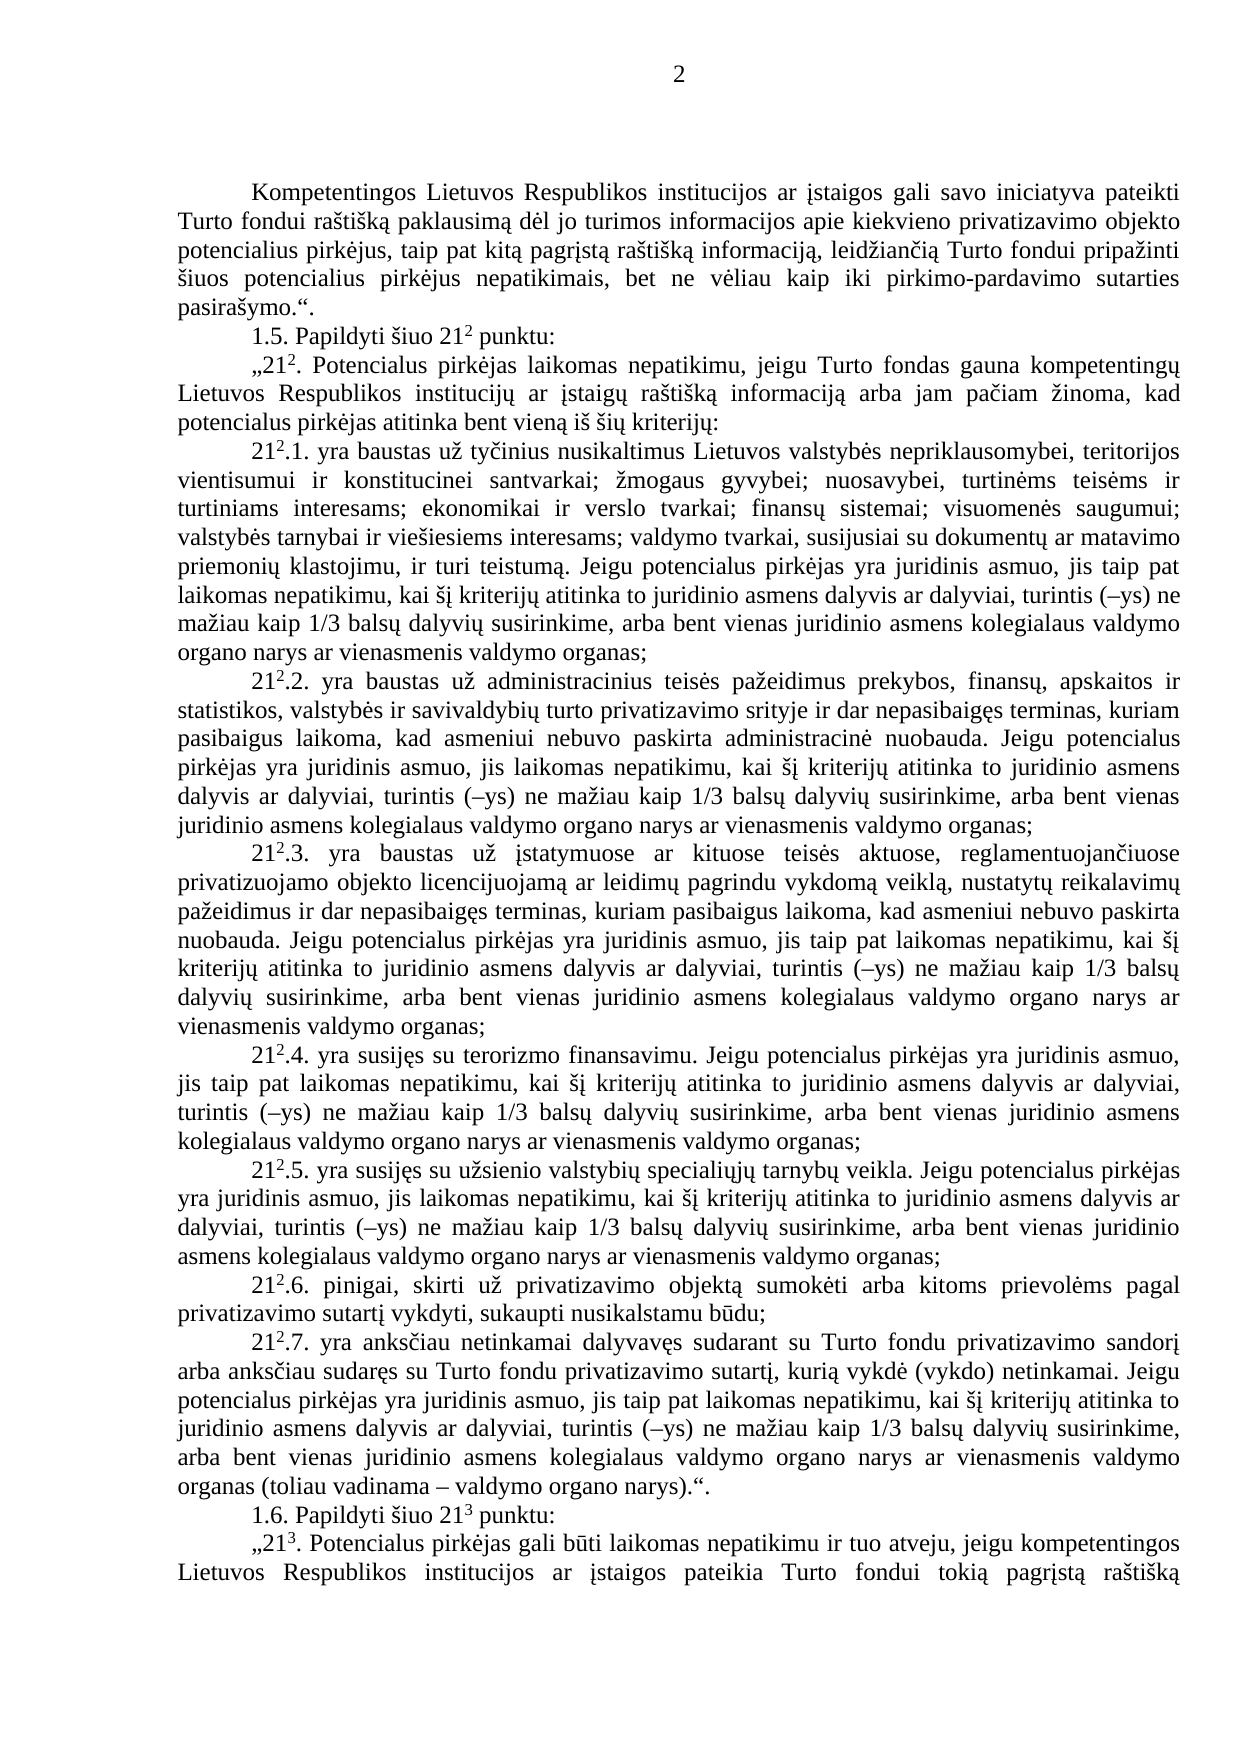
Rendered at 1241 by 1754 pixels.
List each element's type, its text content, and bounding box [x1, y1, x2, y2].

text „213. Potencialus pirkėjas gali būti laikomas nepatikimu ir tuo atveju, jeigu kompetentingos Lietuvos Respublikos institucijos ar įstaigos pateikia Turto fondui tokią pagrįstą raštišką [177, 1528, 1181, 1586]
text 212.6. pinigai, skirti už privatizavimo objektą sumokėti arba kitoms prievolėms pagal privatizavimo sutartį vykdyti, sukaupti nusikalstamu būdu; [177, 1270, 1181, 1327]
text 212.2. yra baustas už administracinius teisės pažeidimus prekybos, finansų, apskaitos ir statistikos, valstybės ir savivaldybių turto privatizavimo srityje ir dar nepasibaigęs terminas, kuriam pasibaigus laikoma, kad asmeniui nebuvo paskirta administracinė nuobauda. Jeigu potencialus pirkėjas yra juridinis asmuo, jis laikomas nepatikimu, kai šį kriterijų atitinka to juridinio asmens dalyvis ar dalyviai, turintis (–ys) ne mažiau kaip 1/3 balsų dalyvių susirinkime, arba bent vienas juridinio asmens kolegialaus valdymo organo narys ar vienasmenis valdymo organas; [177, 666, 1181, 838]
text 212.7. yra anksčiau netinkamai dalyvavęs sudarant su Turto fondu privatizavimo sandorį arba anksčiau sudaręs su Turto fondu privatizavimo sutartį, kurią vykdė (vykdo) netinkamai. Jeigu potencialus pirkėjas yra juridinis asmuo, jis taip pat laikomas nepatikimu, kai šį kriterijų atitinka to juridinio asmens dalyvis ar dalyviai, turintis (–ys) ne mažiau kaip 1/3 balsų dalyvių susirinkime, arba bent vienas juridinio asmens kolegialaus valdymo organo narys ar vienasmenis valdymo organas (toliau vadinama – valdymo organo narys).“. [177, 1327, 1181, 1500]
text 1.5. Papildyti šiuo 212 punktu: [177, 321, 1181, 350]
text Kompetentingos Lietuvos Respublikos institucijos ar įstaigos gali savo iniciatyva pateikti Turto fondui raštišką paklausimą dėl jo turimos informacijos apie kiekvieno privatizavimo objekto potencialius pirkėjus, taip pat kitą pagrįstą raštišką informaciją, leidžiančią Turto fondui pripažinti šiuos potencialius pirkėjus nepatikimais, bet ne vėliau kaip iki pirkimo-pardavimo sutarties pasirašymo.“. [177, 177, 1181, 321]
text 212.5. yra susijęs su užsienio valstybių specialiųjų tarnybų veikla. Jeigu potencialus pirkėjas yra juridinis asmuo, jis laikomas nepatikimu, kai šį kriterijų atitinka to juridinio asmens dalyvis ar dalyviai, turintis (–ys) ne mažiau kaip 1/3 balsų dalyvių susirinkime, arba bent vienas juridinio asmens kolegialaus valdymo organo narys ar vienasmenis valdymo organas; [177, 1155, 1181, 1270]
text 212.4. yra susijęs su terorizmo finansavimu. Jeigu potencialus pirkėjas yra juridinis asmuo, jis taip pat laikomas nepatikimu, kai šį kriterijų atitinka to juridinio asmens dalyvis ar dalyviai, turintis (–ys) ne mažiau kaip 1/3 balsų dalyvių susirinkime, arba bent vienas juridinio asmens kolegialaus valdymo organo narys ar vienasmenis valdymo organas; [177, 1040, 1181, 1155]
text 212.1. yra baustas už tyčinius nusikaltimus Lietuvos valstybės nepriklausomybei, teritorijos vientisumui ir konstitucinei santvarkai; žmogaus gyvybei; nuosavybei, turtinėms teisėms ir turtiniams interesams; ekonomikai ir verslo tvarkai; finansų sistemai; visuomenės saugumui; valstybės tarnybai ir viešiesiems interesams; valdymo tvarkai, susijusiai su dokumentų ar matavimo priemonių klastojimu, ir turi teistumą. Jeigu potencialus pirkėjas yra juridinis asmuo, jis taip pat laikomas nepatikimu, kai šį kriterijų atitinka to juridinio asmens dalyvis ar dalyviai, turintis (–ys) ne mažiau kaip 1/3 balsų dalyvių susirinkime, arba bent vienas juridinio asmens kolegialaus valdymo organo narys ar vienasmenis valdymo organas; [177, 436, 1181, 666]
text „212. Potencialus pirkėjas laikomas nepatikimu, jeigu Turto fondas gauna kompetentingų Lietuvos Respublikos institucijų ar įstaigų raštišką informaciją arba jam pačiam žinoma, kad potencialus pirkėjas atitinka bent vieną iš šių kriterijų: [177, 350, 1181, 436]
text 1.6. Papildyti šiuo 213 punktu: [177, 1500, 1181, 1528]
text 212.3. yra baustas už įstatymuose ar kituose teisės aktuose, reglamentuojančiuose privatizuojamo objekto licencijuojamą ar leidimų pagrindu vykdomą veiklą, nustatytų reikalavimų pažeidimus ir dar nepasibaigęs terminas, kuriam pasibaigus laikoma, kad asmeniui nebuvo paskirta nuobauda. Jeigu potencialus pirkėjas yra juridinis asmuo, jis taip pat laikomas nepatikimu, kai šį kriterijų atitinka to juridinio asmens dalyvis ar dalyviai, turintis (–ys) ne mažiau kaip 1/3 balsų dalyvių susirinkime, arba bent vienas juridinio asmens kolegialaus valdymo organo narys ar vienasmenis valdymo organas; [177, 838, 1181, 1040]
